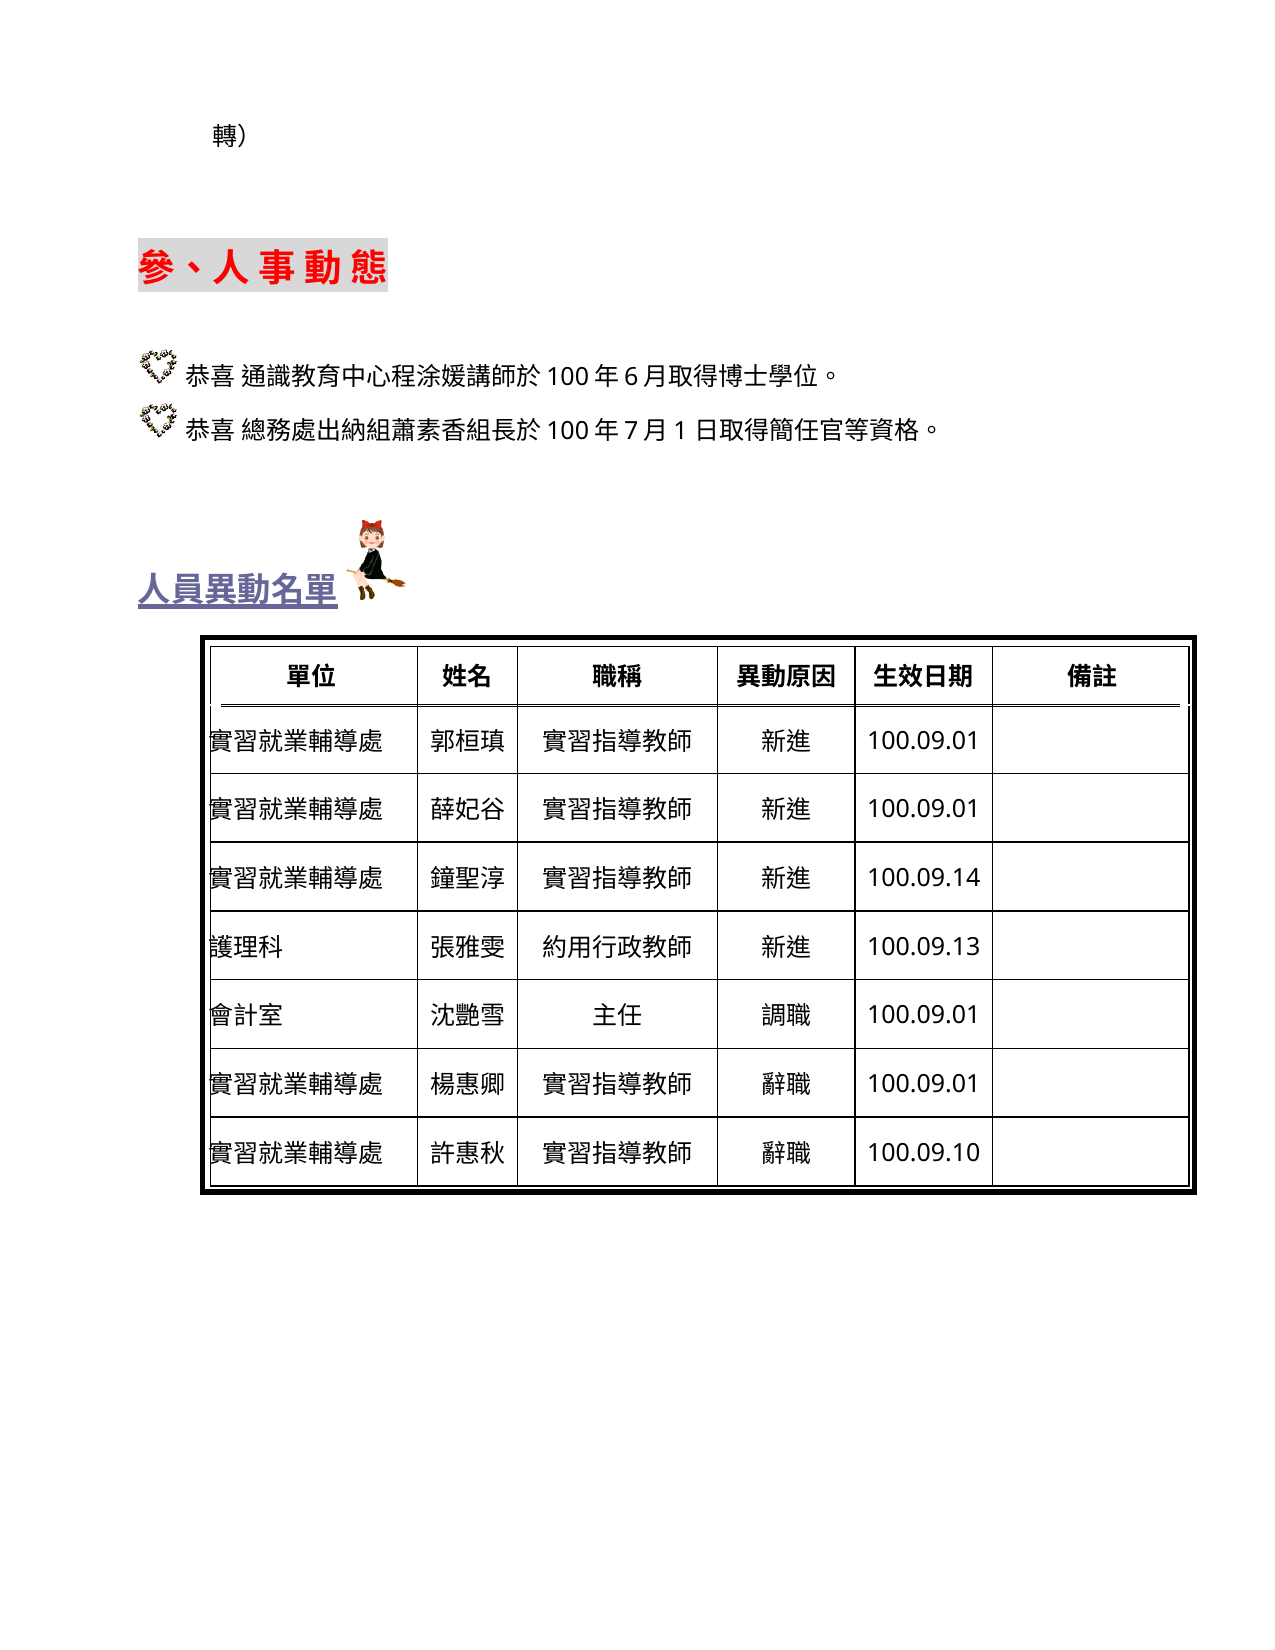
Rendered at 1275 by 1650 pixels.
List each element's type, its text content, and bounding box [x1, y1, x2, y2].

table_cell [205, 1048, 210, 1116]
table_cell 新進 [718, 707, 854, 773]
table_cell 薛妃谷 [418, 774, 517, 841]
table_cell 100.09.13 [856, 912, 992, 979]
table_cell 約用行政教師 [518, 912, 717, 979]
table_cell [993, 1049, 1188, 1116]
table_cell [993, 1118, 1188, 1185]
table_header 職稱 [518, 647, 717, 704]
table_cell 調職 [718, 980, 854, 1048]
table_cell [993, 704, 1192, 773]
table_cell 許惠秋 [418, 1118, 517, 1185]
table_cell [993, 843, 1188, 910]
table_header 異動原因 [718, 647, 854, 704]
table_cell 新進 [718, 912, 854, 979]
table_cell 辭職 [718, 1118, 854, 1185]
table_cell 實習就業輔導處 [211, 843, 417, 910]
table_cell 新進 [718, 774, 854, 841]
table_header 姓名 [418, 647, 517, 704]
table_cell [205, 1116, 210, 1185]
table_cell 實習指導教師 [518, 707, 717, 773]
table_cell 楊惠卿 [418, 1049, 517, 1116]
table_header [418, 640, 517, 646]
table_cell 100.09.10 [856, 1118, 992, 1185]
table_cell [993, 774, 1188, 841]
table_cell 實習指導教師 [518, 774, 717, 841]
table_cell 100.09.01 [856, 774, 992, 841]
table_cell 護理科 [211, 912, 417, 979]
table_cell 實習就業輔導處 [211, 1049, 417, 1116]
table_header 備註 [993, 640, 1192, 704]
table_cell [993, 980, 1188, 1048]
table_cell 100.09.01 [856, 707, 992, 773]
table_cell 實習就業輔導處 [205, 704, 417, 773]
table_header [855, 640, 992, 646]
table_cell 100.09.01 [856, 1049, 992, 1116]
table_header 生效日期 [856, 647, 992, 704]
table_cell [205, 979, 210, 1048]
table_cell 實習指導教師 [518, 1049, 717, 1116]
table_cell 100.09.01 [856, 980, 992, 1048]
table_cell 100.09.14 [856, 843, 992, 910]
table_cell 實習指導教師 [518, 1118, 717, 1185]
text 參、人 事 動 態 [137, 237, 1150, 292]
table_cell 張雅雯 [418, 912, 517, 979]
table_cell [993, 912, 1188, 979]
table_cell 沈艷雪 [418, 980, 517, 1048]
table_cell [205, 910, 210, 979]
table_cell 會計室 [211, 980, 417, 1048]
text （二）為因應小家庭及少子化之現況，有關於天然災害發生經通報權責機關發布停止上課時，家中有就讀高級中等以下學校身心障礙子女或國民中學以下子女乏人照顧，而夫妻二人均應上班，其本人或配偶有一人為公教員工者，由該服務機關、學校核實給予停止辦公及上課，以照顧其子女。（教育部100.09.05臺人（二）字第1000157047號函轉） [137, 112, 1150, 154]
table_cell 郭桓瑱 [418, 707, 517, 773]
table_cell 主任 [518, 980, 717, 1048]
table_header 單位 [205, 640, 417, 704]
text 人員異動名單 [137, 519, 1150, 611]
text 恭喜 通識教育中心程涂媛講師於100年6月取得博士學位。 [137, 348, 1150, 392]
table_cell 實習就業輔導處 [211, 774, 417, 841]
picture [346, 520, 406, 600]
text 恭喜 總務處出納組蕭素香組長於100年7月1 日取得簡任官等資格。 [137, 402, 1150, 446]
table_header [518, 640, 717, 646]
table_cell 鐘聖淳 [418, 843, 517, 910]
table_cell 新進 [718, 843, 854, 910]
table_cell 辭職 [718, 1049, 854, 1116]
table_cell 實習就業輔導處 [211, 1118, 417, 1185]
table_cell [205, 773, 210, 841]
table_header [718, 640, 855, 646]
table_cell 實習指導教師 [518, 843, 717, 910]
table_cell [205, 841, 210, 910]
